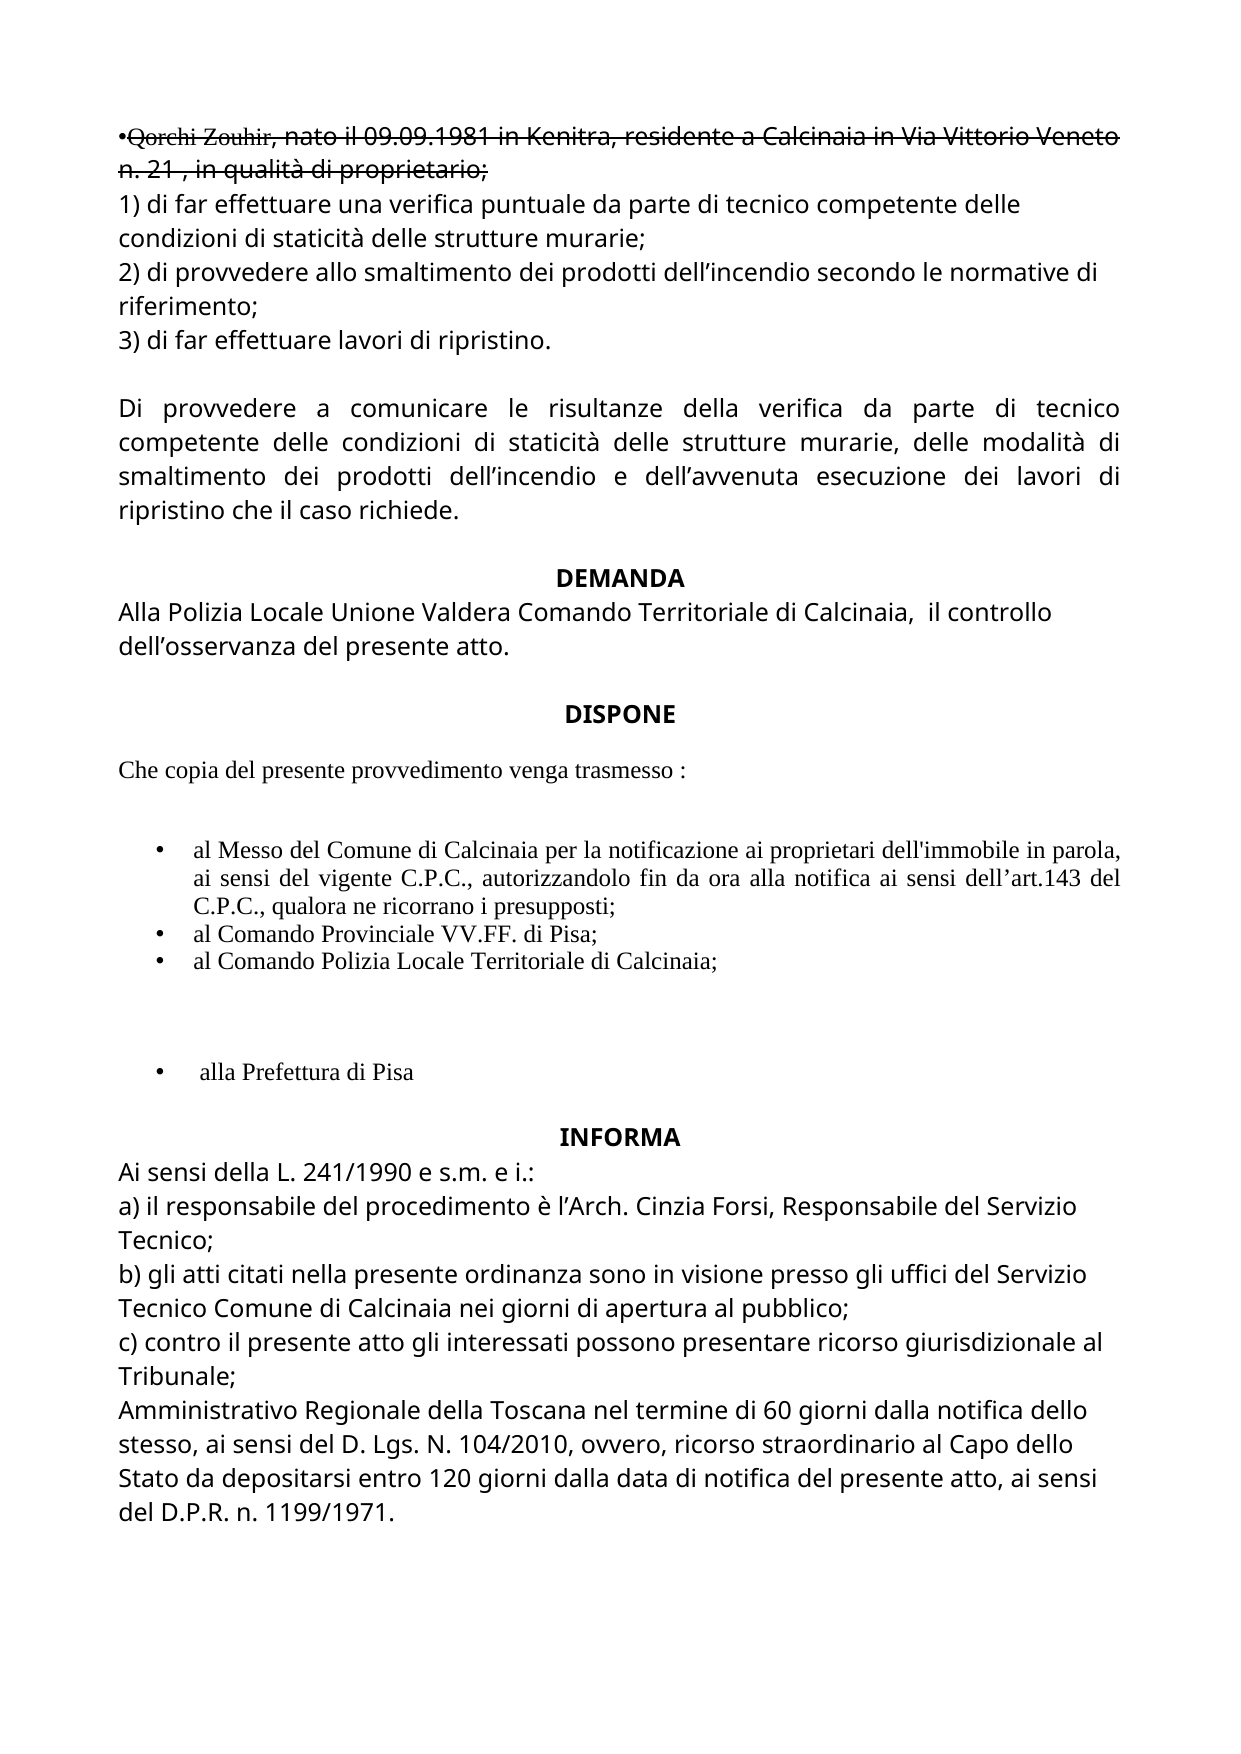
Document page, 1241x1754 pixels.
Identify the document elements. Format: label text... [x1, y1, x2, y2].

text DEMANDA [118, 561, 1122, 595]
text Amministrativo Regionale della Toscana nel termine di 60 giorni dalla notifica dello stesso, ai sensi del D. Lgs. N. 104/2010, ovvero, ricorso straordinario al Capo dello Stato da depositarsi entro 120 giorni dalla data di notifica del presente atto, ai sensi del D.P.R. n. 1199/1971. [118, 1393, 1122, 1529]
text 3) di far effettuare lavori di ripristino. [118, 322, 1122, 357]
text b) gli atti citati nella presente ordinanza sono in visione presso gli uffici del Servizio Tecnico Comune di Calcinaia nei giorni di apertura al pubblico; [118, 1256, 1122, 1324]
list al Comando Polizia Locale Territoriale di Calcinaia; [156, 947, 1122, 975]
text a) il responsabile del procedimento è l’Arch. Cinzia Forsi, Responsabile del Servizio Tecnico; [118, 1188, 1122, 1256]
text •Qorchi Zouhir, nato il 09.09.1981 in Kenitra, residente a Calcinaia in Via Vittorio Veneto n. 21 , in qualità di proprietario; [118, 118, 1122, 186]
list al Comando Provinciale VV.FF. di Pisa; [156, 920, 1122, 947]
text c) contro il presente atto gli interessati possono presentare ricorso giurisdizionale al Tribunale; [118, 1324, 1122, 1393]
text DISPONE [118, 697, 1122, 731]
text 1) di far effettuare una verifica puntuale da parte di tecnico competente delle condizioni di staticità delle strutture murarie; [118, 186, 1122, 254]
list al Messo del Comune di Calcinaia per la notificazione ai proprietari dell'immobile in parola, ai sensi del vigente C.P.C., autorizzandolo fin da ora alla notifica ai sensi dell’art.143 del C.P.C., qualora ne ricorrano i presupposti; [156, 837, 1122, 920]
text 2) di provvedere allo smaltimento dei prodotti dell’incendio secondo le normative di riferimento; [118, 254, 1122, 322]
list alla Prefettura di Pisa [156, 1058, 1122, 1086]
text Che copia del presente provvedimento venga trasmesso : [118, 756, 1122, 784]
text INFORMA [118, 1120, 1122, 1154]
text Di provvedere a comunicare le risultanze della verifica da parte di tecnico competente delle condizioni di staticità delle strutture murarie, delle modalità di smaltimento dei prodotti dell’incendio e dell’avvenuta esecuzione dei lavori di ripristino che il caso richiede. [118, 391, 1122, 527]
text Ai sensi della L. 241/1990 e s.m. e i.: [118, 1154, 1122, 1188]
text Alla Polizia Locale Unione Valdera Comando Territoriale di Calcinaia, il controllo dell’osservanza del presente atto. [118, 595, 1122, 663]
